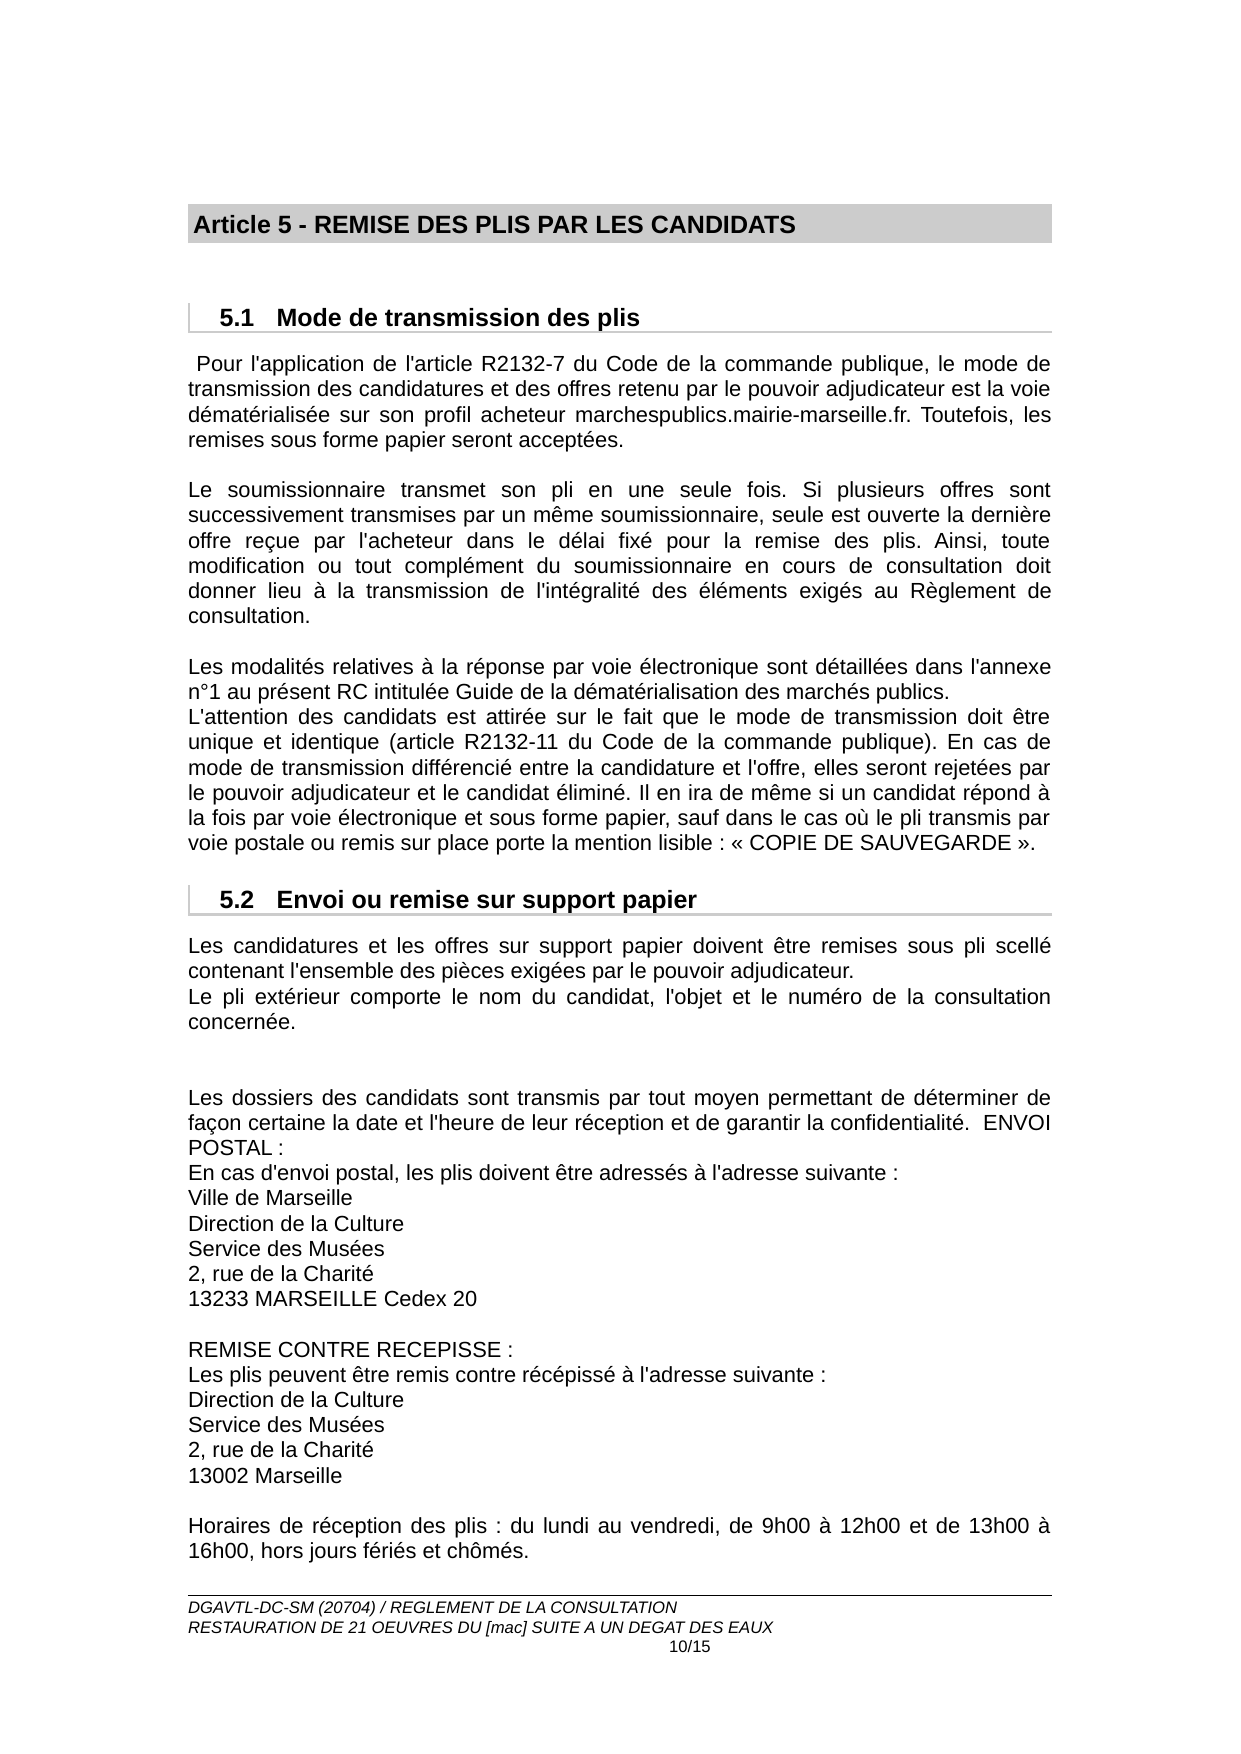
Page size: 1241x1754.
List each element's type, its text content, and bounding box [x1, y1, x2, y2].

text L'attention des candidats est attirée sur le fait que le mode de transmission doit être unique et identique (article R2132-11 du Code de la commande publique). En cas de mode de transmission différencié entre la candidature et l'offre, elles seront rejetées par le pouvoir adjudicateur et le candidat éliminé. Il en ira de même si un candidat répond à la fois par voie électronique et sous forme papier, sauf dans le cas où le pli transmis par voie postale ou remis sur place porte la mention lisible : « COPIE DE SAUVEGARDE ». [188, 704, 1052, 855]
text Service des Musées [188, 1412, 1052, 1437]
text Ville de Marseille [188, 1185, 1052, 1211]
text REMISE CONTRE RECEPISSE : [188, 1337, 1052, 1362]
text Les dossiers des candidats sont transmis par tout moyen permettant de déterminer de façon certaine la date et l'heure de leur réception et de garantir la confidentialité. ENVOI POSTAL : [188, 1084, 1052, 1160]
text Les modalités relatives à la réponse par voie électronique sont détaillées dans l'annexe n°1 au présent RC intitulée Guide de la dématérialisation des marchés publics. [188, 653, 1052, 704]
subtitle Mode de transmission des plis [188, 302, 1052, 331]
text 2, rue de la Charité [188, 1437, 1052, 1463]
text Les plis peuvent être remis contre récépissé à l'adresse suivante : [188, 1362, 1052, 1387]
text 2, rue de la Charité [188, 1261, 1052, 1286]
text Direction de la Culture [188, 1211, 1052, 1236]
text 13233 MARSEILLE Cedex 20 [188, 1286, 1052, 1311]
text Horaires de réception des plis : du lundi au vendredi, de 9h00 à 12h00 et de 13h00 à 16h00, hors jours fériés et chômés. [188, 1513, 1052, 1563]
text Le pli extérieur comporte le nom du candidat, l'objet et le numéro de la consultation concernée. [188, 984, 1052, 1034]
text Le soumissionnaire transmet son pli en une seule fois. Si plusieurs offres sont successivement transmises par un même soumissionnaire, seule est ouverte la dernière offre reçue par l'acheteur dans le délai fixé pour la remise des plis. Ainsi, toute modification ou tout complément du soumissionnaire en cours de consultation doit donner lieu à la transmission de l'intégralité des éléments exigés au Règlement de consultation. [188, 477, 1052, 628]
subtitle REMISE DES PLIS PAR LES CANDIDATS [190, 207, 1050, 241]
subtitle Envoi ou remise sur support papier [190, 885, 1052, 913]
text Pour l'application de l'article R2132-7 du Code de la commande publique, le mode de transmission des candidatures et des offres retenu par le pouvoir adjudicateur est la voie dématérialisée sur son profil acheteur marchespublics.mairie-marseille.fr. Toutefois, les remises sous forme papier seront acceptées. [188, 351, 1052, 452]
text En cas d'envoi postal, les plis doivent être adressés à l'adresse suivante : [188, 1160, 1052, 1185]
text Direction de la Culture [188, 1387, 1052, 1412]
text Les candidatures et les offres sur support papier doivent être remises sous pli scellé contenant l'ensemble des pièces exigées par le pouvoir adjudicateur. [188, 933, 1052, 984]
text 13002 Marseille [188, 1463, 1052, 1488]
text Service des Musées [188, 1236, 1052, 1261]
